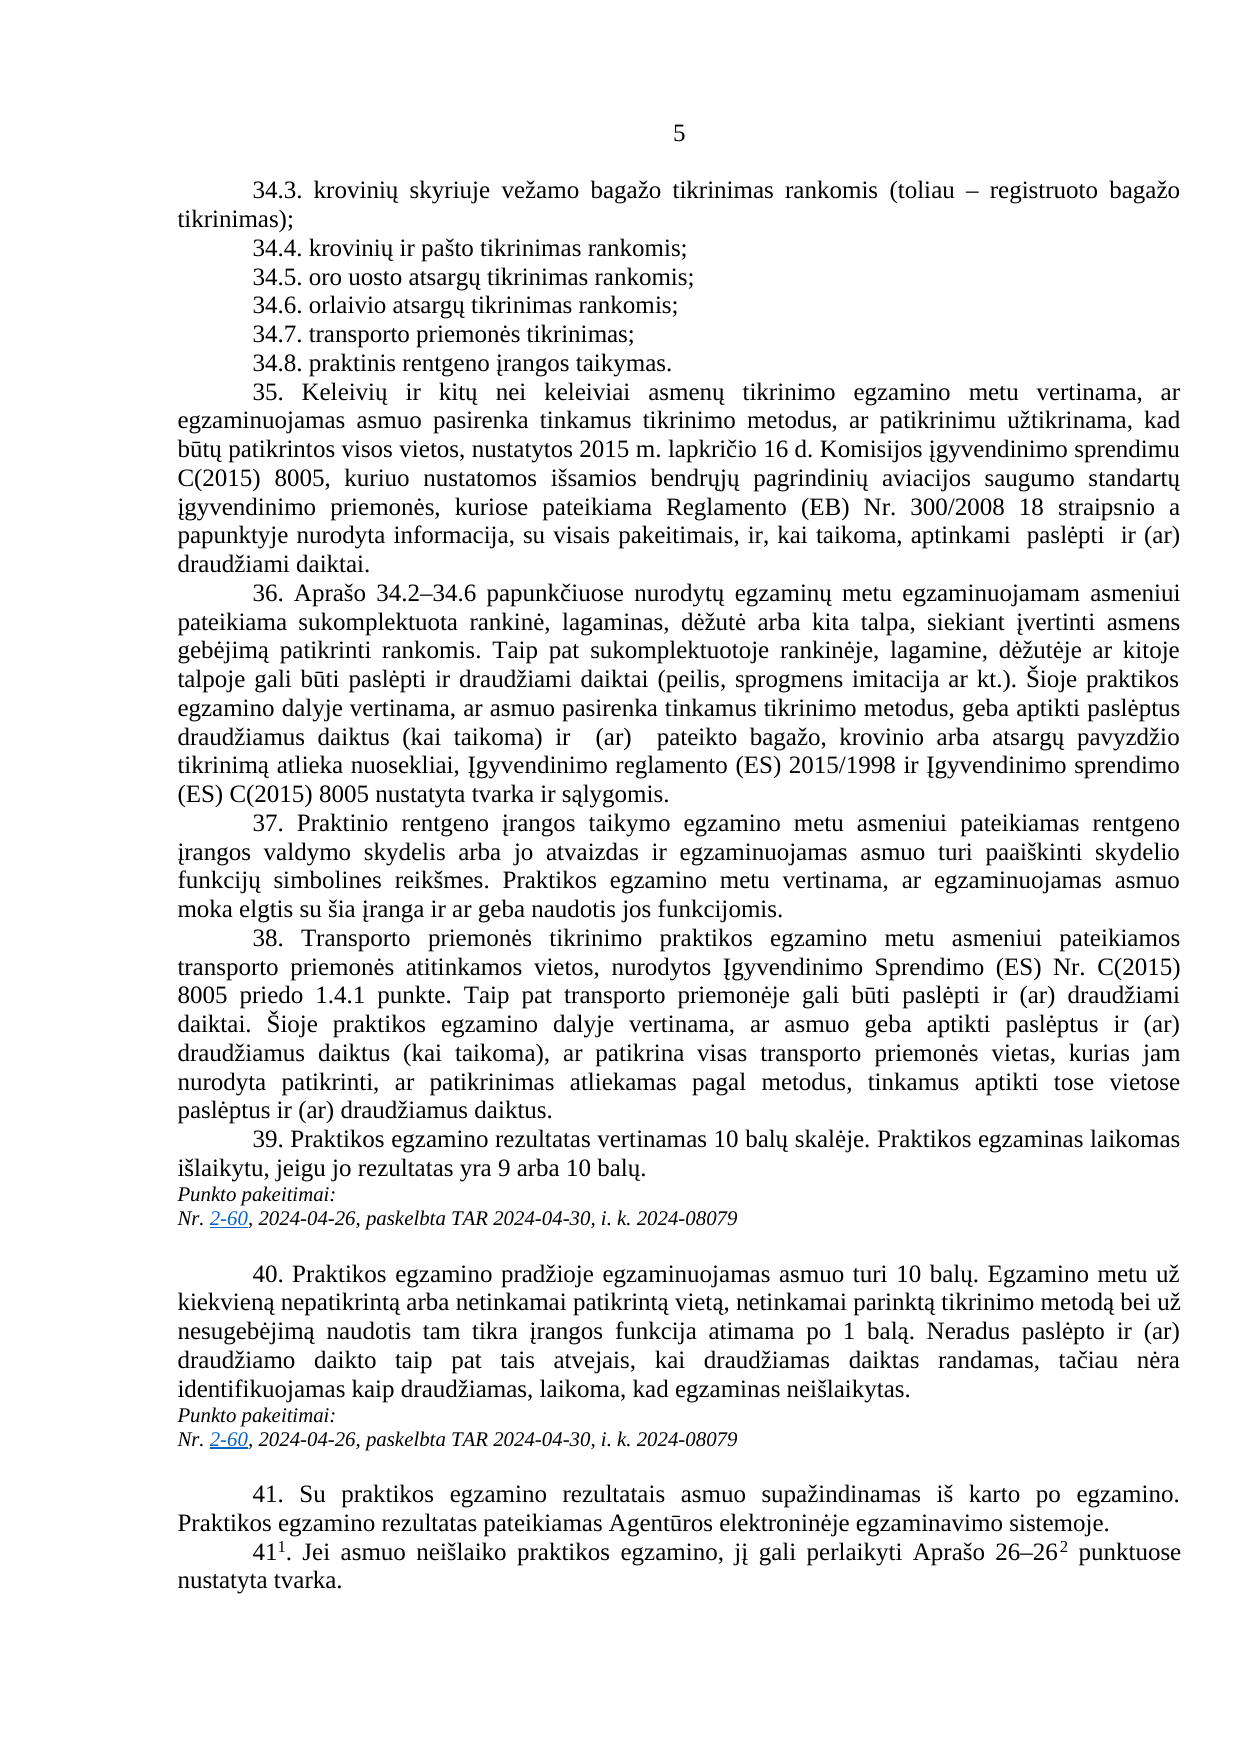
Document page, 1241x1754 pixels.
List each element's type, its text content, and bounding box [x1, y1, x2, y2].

text 40. Praktikos egzamino pradžioje egzaminuojamas asmuo turi 10 balų. Egzamino metu už kiekvieną nepatikrintą arba netinkamai patikrintą vietą, netinkamai parinktą tikrinimo metodą bei už nesugebėjimą naudotis tam tikra įrangos funkcija atimama po 1 balą. Neradus paslėpto ir (ar) draudžiamo daikto taip pat tais atvejais, kai draudžiamas daiktas randamas, tačiau nėra identifikuojamas kaip draudžiamas, laikoma, kad egzaminas neišlaikytas. [177, 1259, 1181, 1402]
text Nr. 2-60, 2024-04-26, paskelbta TAR 2024-04-30, i. k. 2024-08079 [177, 1206, 1181, 1230]
text 34.5. oro uosto atsargų tikrinimas rankomis; [177, 262, 1181, 291]
text 411. Jei asmuo neišlaiko praktikos egzamino, jį gali perlaikyti Aprašo 26–262 punktuose nustatyta tvarka. [177, 1537, 1181, 1594]
text 34.4. krovinių ir pašto tikrinimas rankomis; [177, 233, 1181, 262]
text 35. Keleivių ir kitų nei keleiviai asmenų tikrinimo egzamino metu vertinama, ar egzaminuojamas asmuo pasirenka tinkamus tikrinimo metodus, ar patikrinimu užtikrinama, kad būtų patikrintos visos vietos, nustatytos 2015 m. lapkričio 16 d. Komisijos įgyvendinimo sprendimu C(2015) 8005, kuriuo nustatomos išsamios bendrųjų pagrindinių aviacijos saugumo standartų įgyvendinimo priemonės, kuriose pateikiama Reglamento (EB) Nr. 300/2008 18 straipsnio a papunktyje nurodyta informacija, su visais pakeitimais, ir, kai taikoma, aptinkami paslėpti ir (ar) draudžiami daiktai. [177, 377, 1181, 578]
text 37. Praktinio rentgeno įrangos taikymo egzamino metu asmeniui pateikiamas rentgeno įrangos valdymo skydelis arba jo atvaizdas ir egzaminuojamas asmuo turi paaiškinti skydelio funkcijų simbolines reikšmes. Praktikos egzamino metu vertinama, ar egzaminuojamas asmuo moka elgtis su šia įranga ir ar geba naudotis jos funkcijomis. [177, 808, 1181, 923]
text Punkto pakeitimai: [177, 1402, 1181, 1427]
text 34.7. transporto priemonės tikrinimas; [177, 319, 1181, 348]
text 41. Su praktikos egzamino rezultatais asmuo supažindinamas iš karto po egzamino. Praktikos egzamino rezultatas pateikiamas Agentūros elektroninėje egzaminavimo sistemoje. [177, 1479, 1181, 1537]
text 39. Praktikos egzamino rezultatas vertinamas 10 balų skalėje. Praktikos egzaminas laikomas išlaikytu, jeigu jo rezultatas yra 9 arba 10 balų. [177, 1124, 1181, 1182]
text Punkto pakeitimai: [177, 1182, 1181, 1206]
text Nr. 2-60, 2024-04-26, paskelbta TAR 2024-04-30, i. k. 2024-08079 [177, 1427, 1181, 1451]
text 34.8. praktinis rentgeno įrangos taikymas. [177, 348, 1181, 377]
text 38. Transporto priemonės tikrinimo praktikos egzamino metu asmeniui pateikiamos transporto priemonės atitinkamos vietos, nurodytos Įgyvendinimo Sprendimo (ES) Nr. C(2015) 8005 priedo 1.4.1 punkte. Taip pat transporto priemonėje gali būti paslėpti ir (ar) draudžiami daiktai. Šioje praktikos egzamino dalyje vertinama, ar asmuo geba aptikti paslėptus ir (ar) draudžiamus daiktus (kai taikoma), ar patikrina visas transporto priemonės vietas, kurias jam nurodyta patikrinti, ar patikrinimas atliekamas pagal metodus, tinkamus aptikti tose vietose paslėptus ir (ar) draudžiamus daiktus. [177, 923, 1181, 1124]
text 34.3. krovinių skyriuje vežamo bagažo tikrinimas rankomis (toliau – registruoto bagažo tikrinimas); [177, 176, 1181, 233]
text 34.6. orlaivio atsargų tikrinimas rankomis; [177, 291, 1181, 319]
text 36. Aprašo 34.2–34.6 papunkčiuose nurodytų egzaminų metu egzaminuojamam asmeniui pateikiama sukomplektuota rankinė, lagaminas, dėžutė arba kita talpa, siekiant įvertinti asmens gebėjimą patikrinti rankomis. Taip pat sukomplektuotoje rankinėje, lagamine, dėžutėje ar kitoje talpoje gali būti paslėpti ir draudžiami daiktai (peilis, sprogmens imitacija ar kt.). Šioje praktikos egzamino dalyje vertinama, ar asmuo pasirenka tinkamus tikrinimo metodus, geba aptikti paslėptus draudžiamus daiktus (kai taikoma) ir (ar) pateikto bagažo, krovinio arba atsargų pavyzdžio tikrinimą atlieka nuosekliai, Įgyvendinimo reglamento (ES) 2015/1998 ir Įgyvendinimo sprendimo (ES) C(2015) 8005 nustatyta tvarka ir sąlygomis. [177, 578, 1181, 808]
